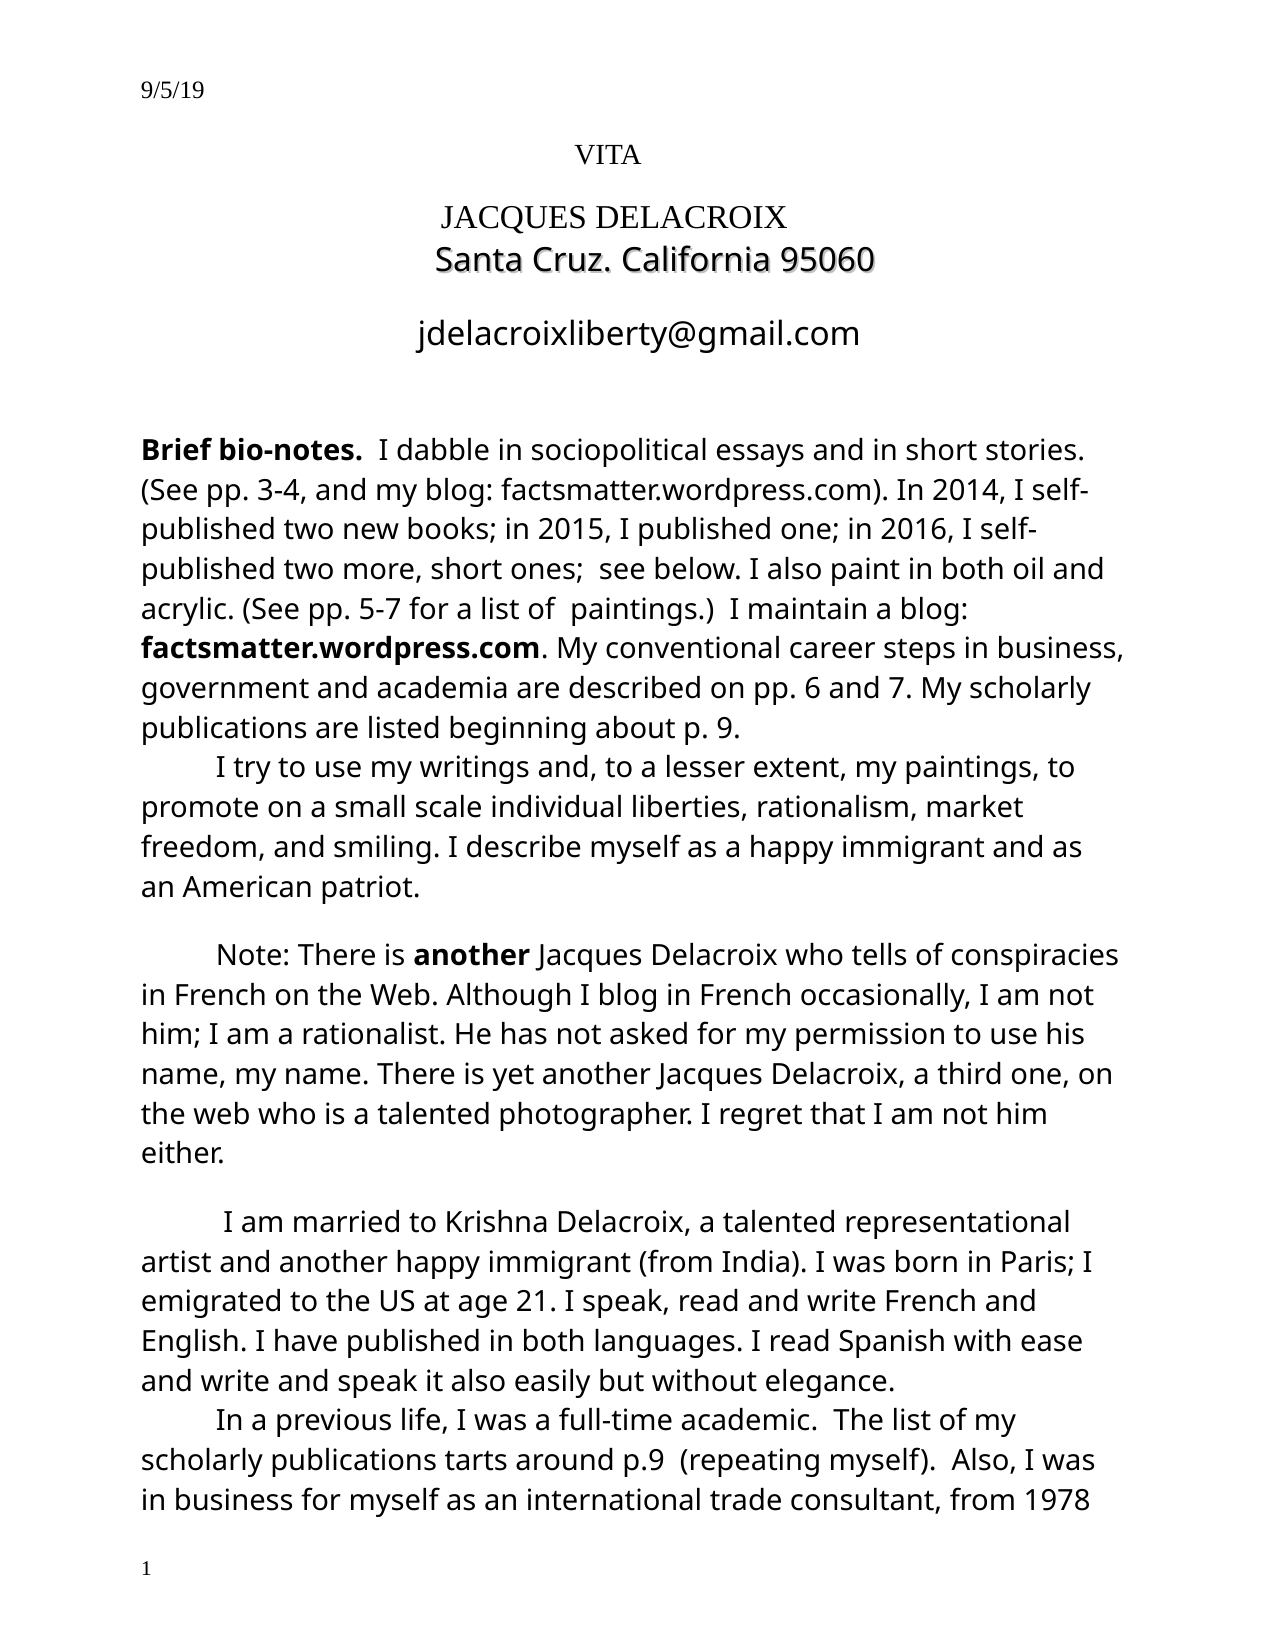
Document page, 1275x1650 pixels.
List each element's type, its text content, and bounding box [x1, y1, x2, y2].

text I am married to Krishna Delacroix, a talented representational artist and another happy immigrant (from India). I was born in Paris; I emigrated to the US at age 21. I speak, read and write French and English. I have published in both languages. I read Spanish with ease and write and speak it also easily but without elegance. [141, 1201, 1125, 1399]
text Note: There is another Jacques Delacroix who tells of conspiracies in French on the Web. Although I blog in French occasionally, I am not him; I am a rationalist. He has not asked for my permission to use his name, my name. There is yet another Jacques Delacroix, a third one, on the web who is a talented photographer. I regret that I am not him either. [141, 934, 1125, 1172]
subtitle VITA [141, 137, 1125, 171]
text JACQUES DELACROIX [366, 197, 1125, 236]
text Brief bio-notes. I dabble in sociopolitical essays and in short stories. (See pp. 3-4, and my blog: factsmatter.wordpress.com). In 2014, I self-published two new books; in 2015, I published one; in 2016, I self-published two more, short ones; see below. I also paint in both oil and acrylic. (See pp. 5-7 for a list of paintings.) I maintain a blog: factsmatter.wordpress.com. My conventional career steps in business, government and academia are described on pp. 6 and 7. My scholarly publications are listed beginning about p. 9. [141, 429, 1125, 747]
text jdelacroixliberty@gmail.com [141, 310, 1125, 355]
text Santa Cruz. California 95060 [141, 236, 1125, 281]
text In a previous life, I was a full-time academic. The list of my scholarly publications tarts around p.9 (repeating myself). Also, I was in business for myself as an international trade consultant, from 1978 [141, 1399, 1125, 1519]
text I try to use my writings and, to a lesser extent, my paintings, to promote on a small scale individual liberties, rationalism, market freedom, and smiling. I describe myself as a happy immigrant and as an American patriot. [141, 747, 1125, 906]
subtitle 9/5/19 [141, 75, 1125, 104]
